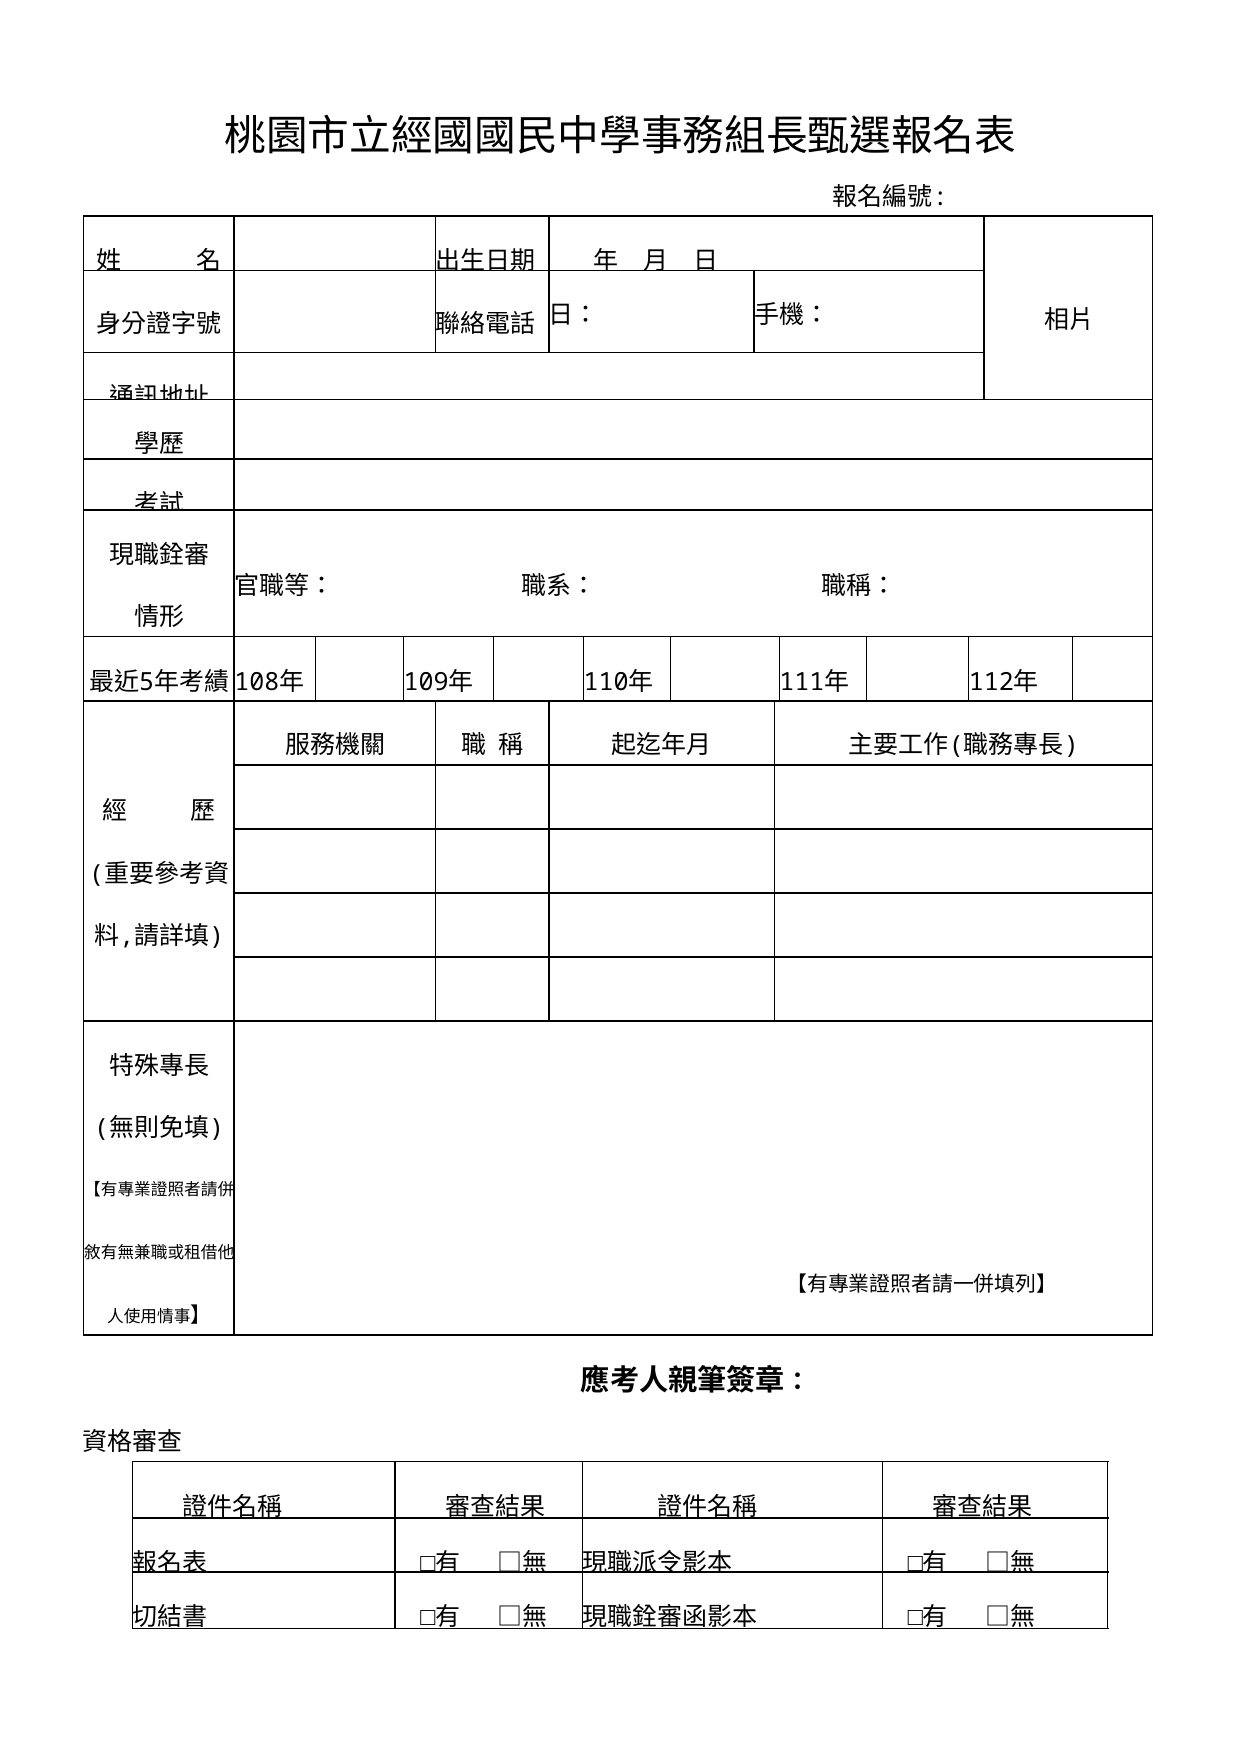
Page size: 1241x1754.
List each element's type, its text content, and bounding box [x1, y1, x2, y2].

table_cell [436, 958, 548, 1020]
table_cell 108年 [235, 637, 315, 700]
table_header 審查結果 [396, 1462, 582, 1517]
table_cell [671, 637, 779, 700]
table_cell 現職銓審 情形 [84, 511, 233, 636]
text 桃園市立經國國民中學事務組長甄選報名表 [83, 90, 1157, 153]
table_cell 現職銓審函影本 [583, 1573, 882, 1627]
table_cell 日： 夜： [550, 271, 753, 352]
table_cell [235, 894, 435, 956]
table_cell 職 稱 [436, 702, 548, 764]
table_cell [235, 766, 435, 828]
table_cell 考試 [84, 460, 233, 509]
table_header 年 月 日 [550, 217, 983, 269]
table_cell [235, 271, 435, 352]
table_header 審查結果 [883, 1462, 1107, 1517]
table_cell 經 歷 (重要參考資 料,請詳填) [84, 702, 233, 1020]
table_cell [775, 894, 1152, 956]
table_cell 110年 [584, 637, 670, 700]
table_cell [494, 637, 583, 700]
table_cell 報名表 [133, 1519, 394, 1571]
table_cell [550, 830, 774, 892]
table_cell 【有專業證照者請一併填列】 [235, 1022, 1152, 1334]
table_cell 手機： [755, 271, 983, 352]
table_cell [550, 894, 774, 956]
text 應考人親筆簽章： [83, 1336, 1157, 1398]
table_cell □有 □無 [396, 1573, 582, 1627]
table_cell 服務機關 [235, 702, 435, 764]
table_header 證件名稱 [583, 1462, 882, 1517]
table_cell [550, 766, 774, 828]
table_cell [436, 894, 548, 956]
table_cell [235, 400, 1152, 458]
table_cell 學歷 [84, 400, 233, 458]
table_cell [235, 830, 435, 892]
table_cell □有 □無 [883, 1573, 1107, 1627]
table_cell 身分證字號 [84, 271, 233, 352]
table_cell 最近5年考績 [84, 637, 233, 700]
table_cell [235, 958, 435, 1020]
table_cell [775, 830, 1152, 892]
table_cell 現職派令影本 [583, 1519, 882, 1571]
table_cell 聯絡電話 [436, 271, 548, 352]
table_cell 切結書 [133, 1573, 394, 1627]
table_cell [775, 766, 1152, 828]
table_cell [316, 637, 403, 700]
table_cell 通訊地址 [84, 353, 233, 398]
table_cell 109年 [404, 637, 493, 700]
table_header 姓 名 [84, 217, 233, 269]
text 資格審查 [83, 1398, 1157, 1461]
table_header [235, 217, 435, 269]
text 報名編號: [83, 153, 1157, 215]
table_cell [235, 353, 983, 398]
table_cell 111年 [780, 637, 866, 700]
table_cell 主要工作(職務專長) [775, 702, 1152, 764]
table_cell [235, 460, 1152, 509]
table_cell □有 □無 [396, 1519, 582, 1571]
table_cell □有 □無 [883, 1519, 1107, 1571]
table_header 證件名稱 [133, 1462, 394, 1517]
table_cell [550, 958, 774, 1020]
table_cell 特殊專長 (無則免填) 【有專業證照者請併敘有無兼職或租借他人使用情事】 [84, 1022, 233, 1334]
table_header 相片 [985, 217, 1152, 398]
table_cell 官職等： 職系： 職稱： [235, 511, 1152, 636]
table_cell [436, 766, 548, 828]
table_cell [775, 958, 1152, 1020]
table_cell 起迄年月 [550, 702, 774, 764]
table_header 出生日期 [436, 217, 548, 269]
table_cell [1073, 637, 1152, 700]
table_cell [867, 637, 968, 700]
table_cell 112年 [969, 637, 1072, 700]
table_cell [436, 830, 548, 892]
